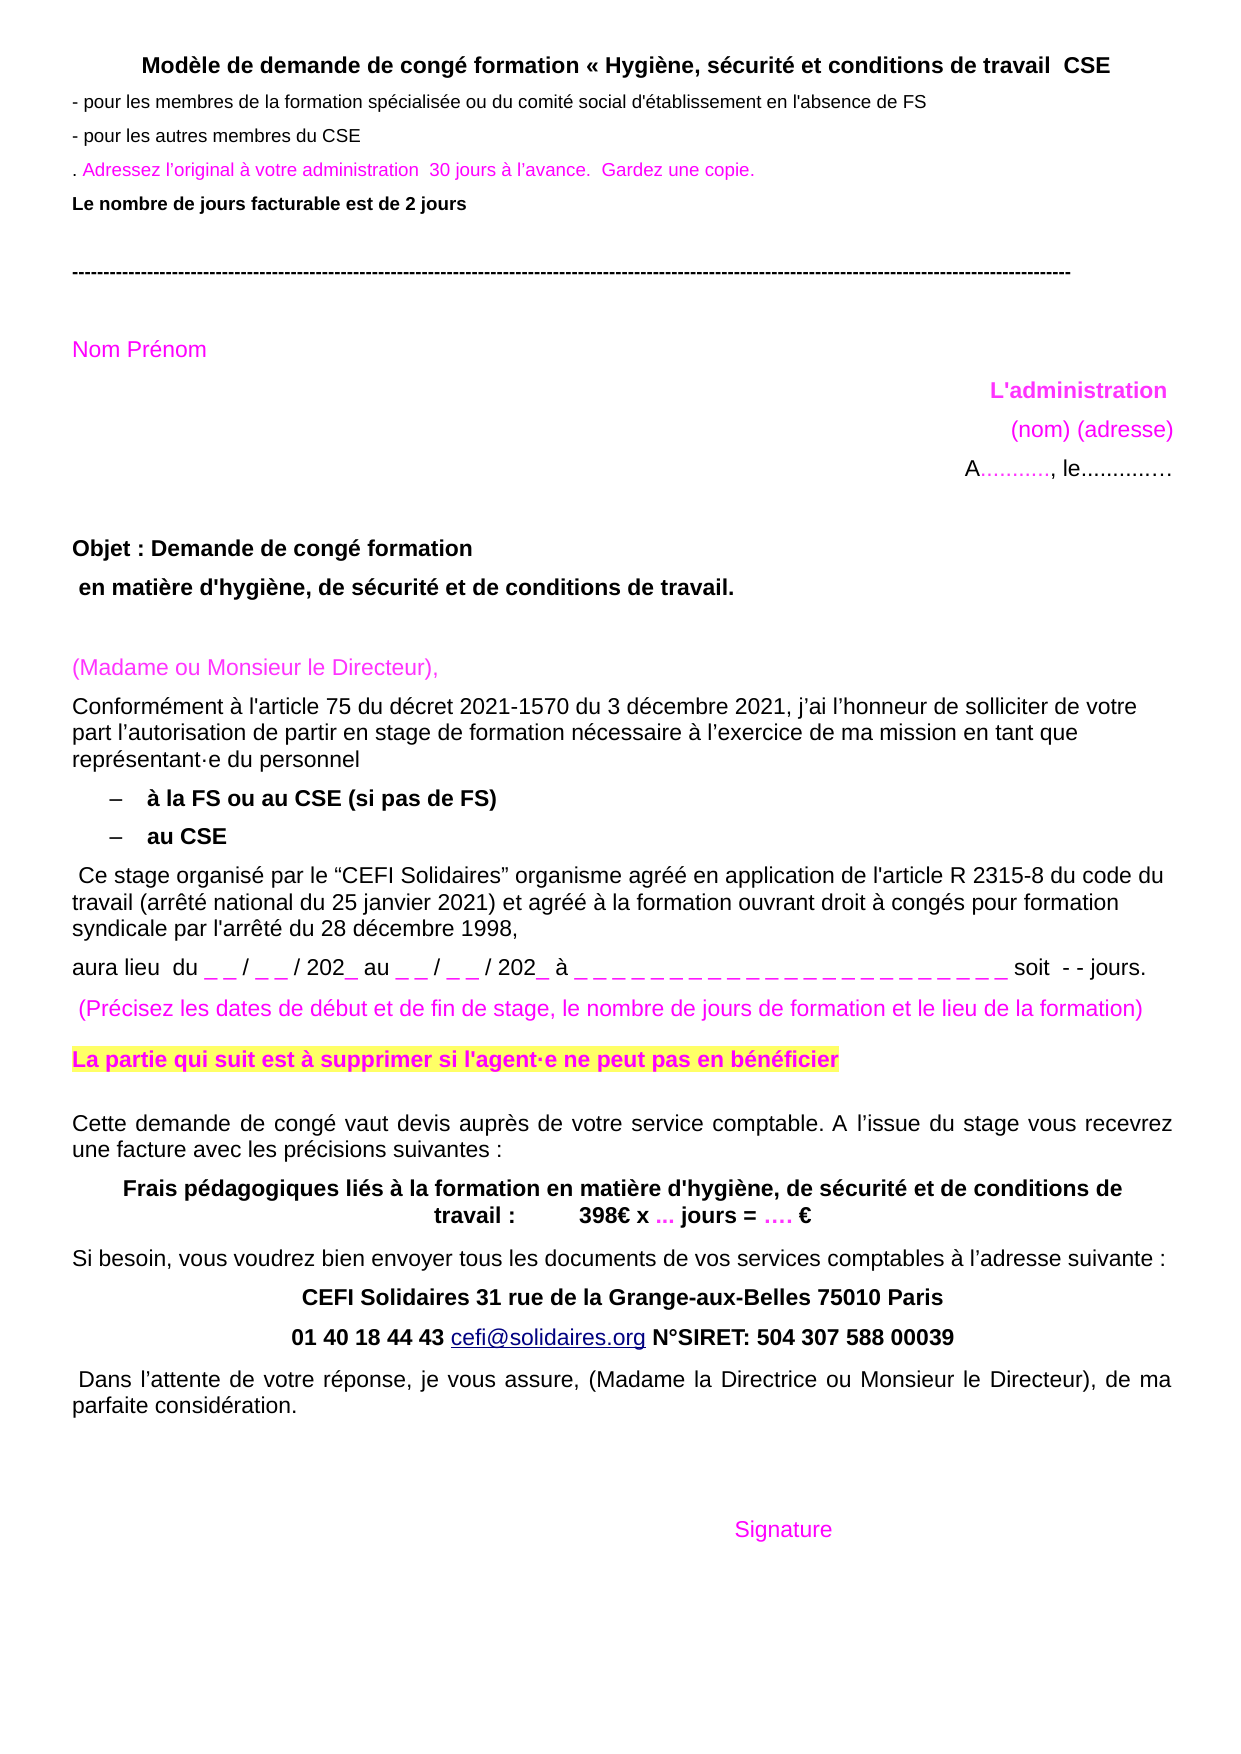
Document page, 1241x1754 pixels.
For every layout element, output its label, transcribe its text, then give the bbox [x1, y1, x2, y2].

text La partie qui suit est à supprimer si l'agent·e ne peut pas en bénéficier [72, 1046, 1173, 1072]
text (nom) (adresse) [72, 416, 1173, 442]
text Cette demande de congé vaut devis auprès de votre service comptable. A l’issue du stage vous recevrez une facture avec les précisions suivantes : [72, 1110, 1173, 1163]
text (Madame ou Monsieur le Directeur), [72, 654, 1173, 680]
text aura lieu du _ _ / _ _ / 202_ au _ _ / _ _ / 202_ à _ _ _ _ _ _ _ _ _ _ _ _ _ _ _ _ _ _ _ _ _ _ _ soit - - jours. [72, 954, 1173, 980]
text Dans l’attente de votre réponse, je vous assure, (Madame la Directrice ou Monsieur le Directeur), de ma parfaite considération. [72, 1364, 1173, 1419]
text - pour les autres membres du CSE [72, 124, 1173, 146]
text . Adressez l’original à votre administration 30 jours à l’avance. Gardez une copie. [72, 158, 1173, 180]
text Signature [72, 1514, 1173, 1542]
text Frais pédagogiques liés à la formation en matière d'hygiène, de sécurité et de conditions de travail : 398€ x ... jours = …. € [72, 1175, 1173, 1228]
text Objet : Demande de congé formation [72, 535, 1173, 561]
text Ce stage organisé par le “CEFI Solidaires” organisme agréé en application de l'article R 2315-8 du code du travail (arrêté national du 25 janvier 2021) et agréé à la formation ouvrant droit à congés pour formation syndicale par l'arrêté du 28 décembre 1998, [72, 862, 1173, 941]
text Modèle de demande de congé formation « Hygiène, sécurité et conditions de travail CSE [72, 52, 1173, 78]
text L'administration [72, 375, 1173, 404]
list à la FS ou au CSE (si pas de FS) [109, 784, 1173, 811]
text Si besoin, vous voudrez bien envoyer tous les documents de vos services comptables à l’adresse suivante : [72, 1245, 1173, 1271]
text en matière d'hygiène, de sécurité et de conditions de travail. [72, 574, 1173, 600]
text A..........., le...........… [72, 455, 1173, 481]
list au CSE [109, 823, 1173, 850]
text Conformément à l'article 75 du décret 2021-1570 du 3 décembre 2021, j’ai l’honneur de solliciter de votre part l’autorisation de partir en stage de formation nécessaire à l’exercice de ma mission en tant que représentant·e du personnel [72, 693, 1173, 772]
text 01 40 18 44 43 cefi@solidaires.org N°SIRET: 504 307 588 00039 [72, 1322, 1173, 1351]
text ---------------------------------------------------------------------------------------------------------------------------------------------------------------- [72, 261, 1173, 282]
text - pour les membres de la formation spécialisée ou du comité social d'établissement en l'absence de FS [72, 90, 1173, 112]
text (Précisez les dates de début et de fin de stage, le nombre de jours de formation et le lieu de la formation) [72, 993, 1173, 1021]
text Nom Prénom [72, 336, 1173, 362]
text Le nombre de jours facturable est de 2 jours [72, 193, 1173, 214]
text CEFI Solidaires 31 rue de la Grange-aux-Belles 75010 Paris [72, 1283, 1173, 1310]
